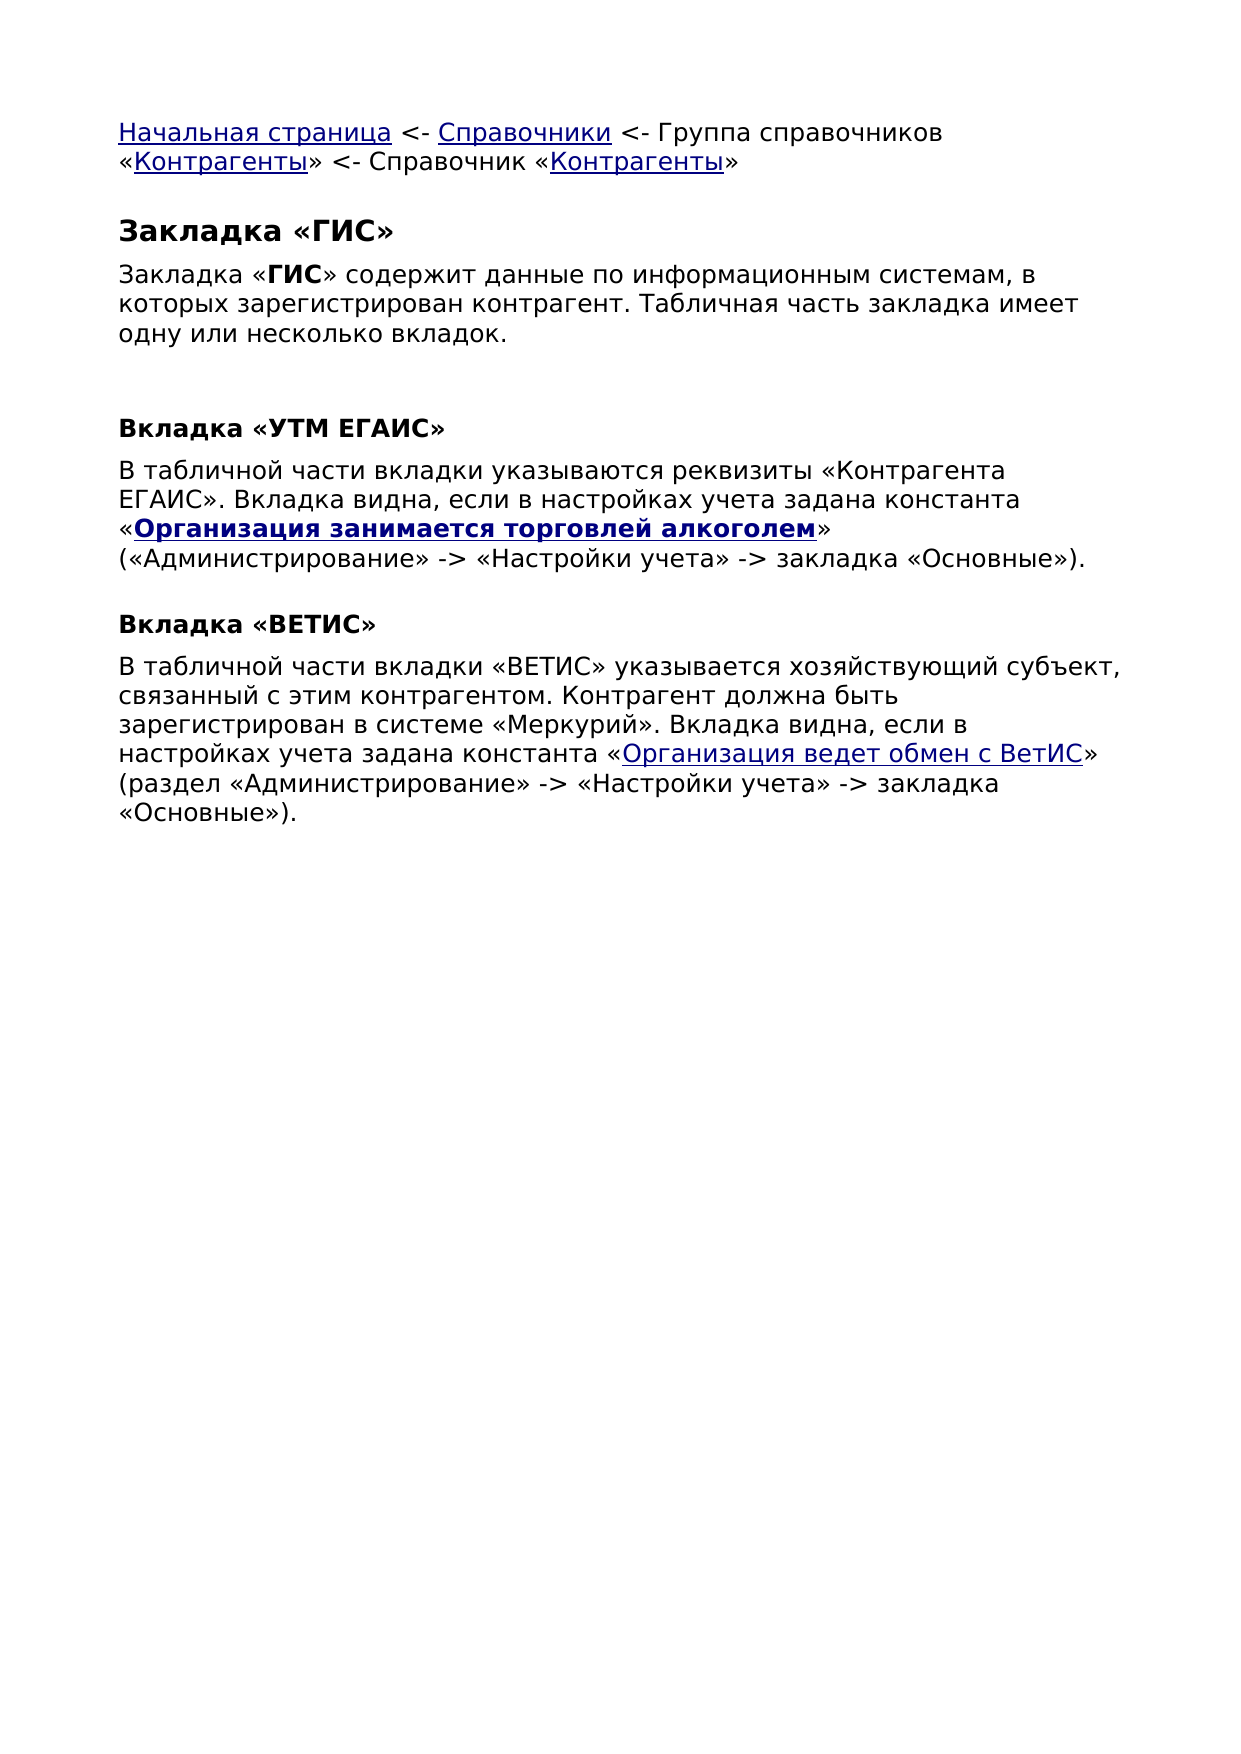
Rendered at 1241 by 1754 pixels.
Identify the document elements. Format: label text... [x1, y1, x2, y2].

text Начальная страница <- Справочники <- Группа справочников «Контрагенты» <- Справочник «Контрагенты» [118, 118, 1122, 176]
text В табличной части вкладки «ВЕТИС» указывается хозяйствующий субъект, связанный с этим контрагентом. Контрагент должна быть зарегистрирован в системе «Меркурий». Вкладка видна, если в настройках учета задана константа «Организация ведет обмен с ВетИС» (раздел «Администрирование» -> «Настройки учета» -> закладка «Основные»). [118, 652, 1122, 827]
text В табличной части вкладки указываются реквизиты «Контрагента ЕГАИС». Вкладка видна, если в настройках учета задана константа «Организация занимается торговлей алкоголем» («Администрирование» -> «Настройки учета» -> закладка «Основные»). [118, 456, 1122, 573]
subtitle Вкладка «ВЕТИС» [118, 610, 1122, 639]
text Закладка «ГИС» содержит данные по информационным системам, в которых зарегистрирован контрагент. Табличная часть закладка имеет одну или несколько вкладок. [118, 260, 1122, 377]
subtitle Закладка «ГИС» [118, 214, 1122, 248]
subtitle Вкладка «УТМ ЕГАИС» [118, 414, 1122, 444]
